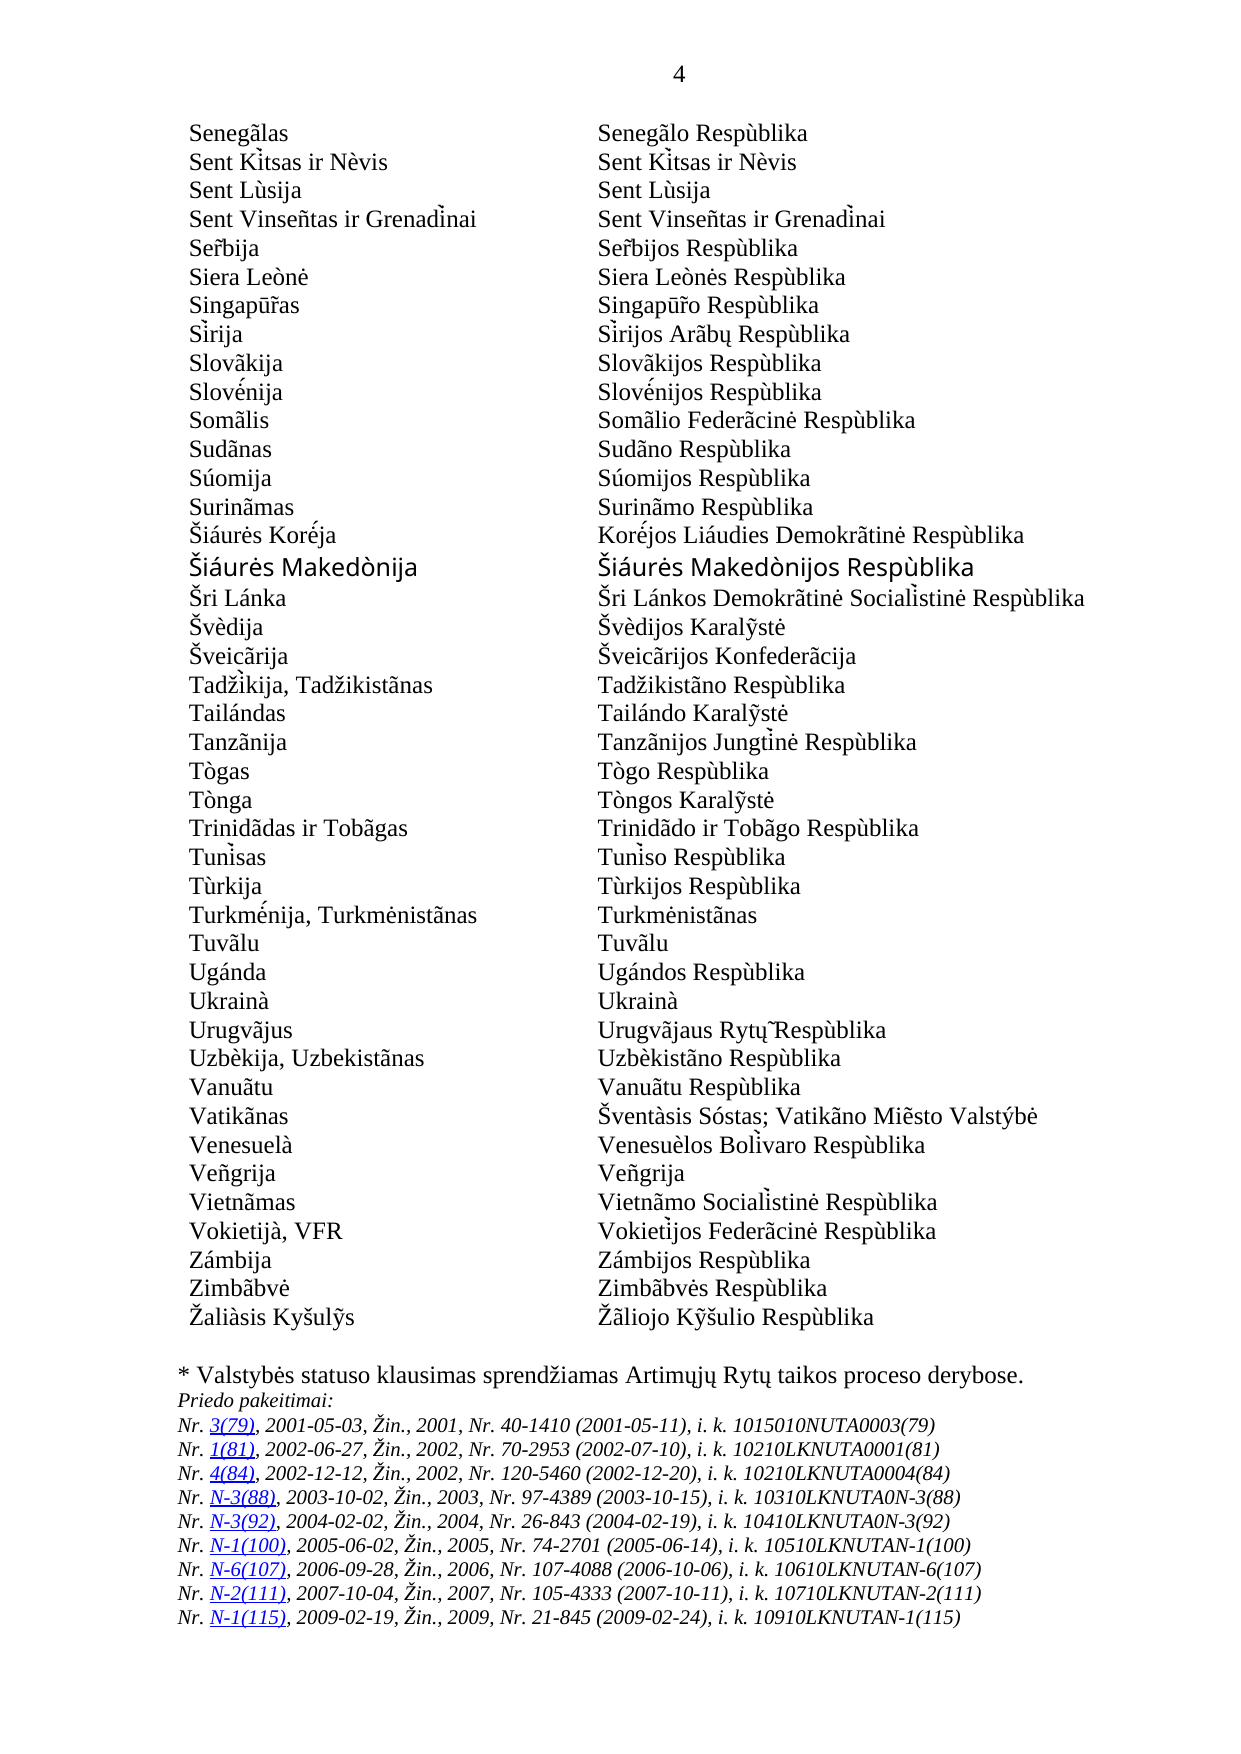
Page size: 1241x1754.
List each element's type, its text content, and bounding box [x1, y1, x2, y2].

table_cell Šveicãrijos Konfederãcija [586, 641, 1144, 670]
table_cell Tanzãnijos Jungti̇̀nė Respùblika [586, 727, 1144, 756]
table_cell Senegãlas [177, 118, 586, 147]
table_cell Vokietijà, VFR [177, 1216, 586, 1245]
table_cell Zimbãbvės Respùblika [586, 1274, 1144, 1302]
table_cell Tuni̇̀so Respùblika [586, 842, 1144, 871]
table_cell Veñgrija [177, 1159, 586, 1187]
table_cell Tailándo Karalỹstė [586, 699, 1144, 727]
table_cell Ser̃bijos Respùblika [586, 233, 1144, 262]
table_cell Šri Lánka [177, 584, 586, 612]
table_cell Tùrkija [177, 871, 586, 900]
table_cell Tuvãlu [586, 929, 1144, 957]
table_cell Švèdija [177, 612, 586, 641]
text Priedo pakeitimai: [177, 1388, 1181, 1412]
table_cell Ugánda [177, 957, 586, 986]
table_cell Siera Leònė [177, 262, 586, 291]
table_cell Vatikãnas [177, 1101, 586, 1130]
table_cell Uzbèkija, Uzbekistãnas [177, 1044, 586, 1072]
table_cell Žãliojo Kỹšulio Respùblika [586, 1302, 1144, 1331]
table_cell Tògas [177, 756, 586, 785]
table_cell Trinidãdas ir Tobãgas [177, 814, 586, 842]
table_cell Slovãkija [177, 348, 586, 377]
table_cell Ugándos Respùblika [586, 957, 1144, 986]
table_cell Vietnãmo Sociali̇̀stinė Respùblika [586, 1187, 1144, 1216]
table_cell Tuvãlu [177, 929, 586, 957]
text Nr. N-6(107), 2006-09-28, Žin., 2006, Nr. 107-4088 (2006-10-06), i. k. 10610LKNUTAN-6(107) [177, 1557, 1181, 1581]
table_cell Tògo Respùblika [586, 756, 1144, 785]
text Nr. N-3(88), 2003-10-02, Žin., 2003, Nr. 97-4389 (2003-10-15), i. k. 10310LKNUTA0N-3(88) [177, 1485, 1181, 1509]
table_cell Ukrainà [177, 986, 586, 1015]
table_cell Sudãno Respùblika [586, 434, 1144, 463]
text Nr. N-1(115), 2009-02-19, Žin., 2009, Nr. 21-845 (2009-02-24), i. k. 10910LKNUTAN-1(115) [177, 1605, 1181, 1629]
table_cell Sent Lùsija [177, 176, 586, 204]
table_cell Somãlio Federãcinė Respùblika [586, 406, 1144, 434]
table_cell Zámbijos Respùblika [586, 1245, 1144, 1273]
table_cell Turkmėnistãnas [586, 900, 1144, 928]
table_cell Tailándas [177, 699, 586, 727]
table_cell Vanuãtu Respùblika [586, 1072, 1144, 1101]
table_cell Tùrkijos Respùblika [586, 871, 1144, 900]
table_cell Venesuelà [177, 1130, 586, 1158]
table_cell Siera Leònės Respùblika [586, 262, 1144, 291]
table_cell Súomija [177, 463, 586, 492]
table_cell Sudãnas [177, 434, 586, 463]
table_cell Šiáurės Makedònijos Respùblika [586, 549, 1144, 583]
table_cell Urugvãjus [177, 1015, 586, 1043]
table_cell Slovãkijos Respùblika [586, 348, 1144, 377]
table_cell Singapū̃ras [177, 291, 586, 319]
table_cell Zámbija [177, 1245, 586, 1273]
table_cell Veñgrija [586, 1159, 1144, 1187]
table_cell Slovė́nija [177, 377, 586, 406]
table_cell Šiáurės Korė́ja [177, 521, 586, 549]
table_cell Tònga [177, 785, 586, 813]
text Nr. N-2(111), 2007-10-04, Žin., 2007, Nr. 105-4333 (2007-10-11), i. k. 10710LKNUTAN-2(111) [177, 1581, 1181, 1605]
table_cell Si̇̀rija [177, 319, 586, 348]
table_cell Tadžikistãno Respùblika [586, 670, 1144, 698]
text Nr. 1(81), 2002-06-27, Žin., 2002, Nr. 70-2953 (2002-07-10), i. k. 10210LKNUTA0001(81) [177, 1437, 1181, 1461]
table_cell Sent Ki̇̀tsas ir Nèvis [586, 147, 1144, 176]
table_cell Zimbãbvė [177, 1274, 586, 1302]
table_cell Turkmė́nija, Turkmėnistãnas [177, 900, 586, 928]
table_cell Vanuãtu [177, 1072, 586, 1101]
table_cell Šveicãrija [177, 641, 586, 670]
table_cell Súomijos Respùblika [586, 463, 1144, 492]
table_cell Tòngos Karalỹstė [586, 785, 1144, 813]
table_cell Slovė́nijos Respùblika [586, 377, 1144, 406]
text Nr. N-3(92), 2004-02-02, Žin., 2004, Nr. 26-843 (2004-02-19), i. k. 10410LKNUTA0N-3(92) [177, 1509, 1181, 1533]
text Nr. N-1(100), 2005-06-02, Žin., 2005, Nr. 74-2701 (2005-06-14), i. k. 10510LKNUTAN-1(100) [177, 1533, 1181, 1557]
table_cell Somãlis [177, 406, 586, 434]
table_cell Sent Lùsija [586, 176, 1144, 204]
text Nr. 4(84), 2002-12-12, Žin., 2002, Nr. 120-5460 (2002-12-20), i. k. 10210LKNUTA0004(84) [177, 1461, 1181, 1485]
table_cell Sent Vinseñtas ir Grenadi̇̀nai [586, 204, 1144, 233]
table_cell Švèdijos Karalỹstė [586, 612, 1144, 641]
table_cell Si̇̀rijos Arãbų Respùblika [586, 319, 1144, 348]
table_cell Uzbèkistãno Respùblika [586, 1044, 1144, 1072]
table_cell Tanzãnija [177, 727, 586, 756]
table_cell Urugvãjaus Rytų̃ Respùblika [586, 1015, 1144, 1043]
table_cell Surinãmo Respùblika [586, 492, 1144, 521]
table_cell Venesuèlos Boli̇̀varo Respùblika [586, 1130, 1144, 1158]
table_cell Korė́jos Liáudies Demokrãtinė Respùblika [586, 521, 1144, 549]
table_cell Šventàsis Sóstas; Vatikãno Miẽsto Valstýbė [586, 1101, 1144, 1130]
table_cell Trinidãdo ir Tobãgo Respùblika [586, 814, 1144, 842]
table_cell Tadži̇̀kija, Tadžikistãnas [177, 670, 586, 698]
table_cell Surinãmas [177, 492, 586, 521]
table_cell Sent Ki̇̀tsas ir Nèvis [177, 147, 586, 176]
table_cell Tuni̇̀sas [177, 842, 586, 871]
table_cell Šiáurės Makedònija [177, 549, 586, 583]
text * Valstybės statuso klausimas sprendžiamas Artimųjų Rytų taikos proceso derybose. [177, 1360, 1181, 1388]
table_cell Šri Lánkos Demokrãtinė Sociali̇̀stinė Respùblika [586, 584, 1144, 612]
table_cell Žaliàsis Kyšulỹs [177, 1302, 586, 1331]
table_cell Sent Vinseñtas ir Grenadi̇̀nai [177, 204, 586, 233]
table_cell Senegãlo Respùblika [586, 118, 1144, 147]
table_cell Ukrainà [586, 986, 1144, 1015]
table_cell Singapū̃ro Respùblika [586, 291, 1144, 319]
table_cell Ser̃bija [177, 233, 586, 262]
table_cell Vokieti̇̀jos Federãcinė Respùblika [586, 1216, 1144, 1245]
table_cell Vietnãmas [177, 1187, 586, 1216]
text Nr. 3(79), 2001-05-03, Žin., 2001, Nr. 40-1410 (2001-05-11), i. k. 1015010NUTA0003(79) [177, 1412, 1181, 1437]
